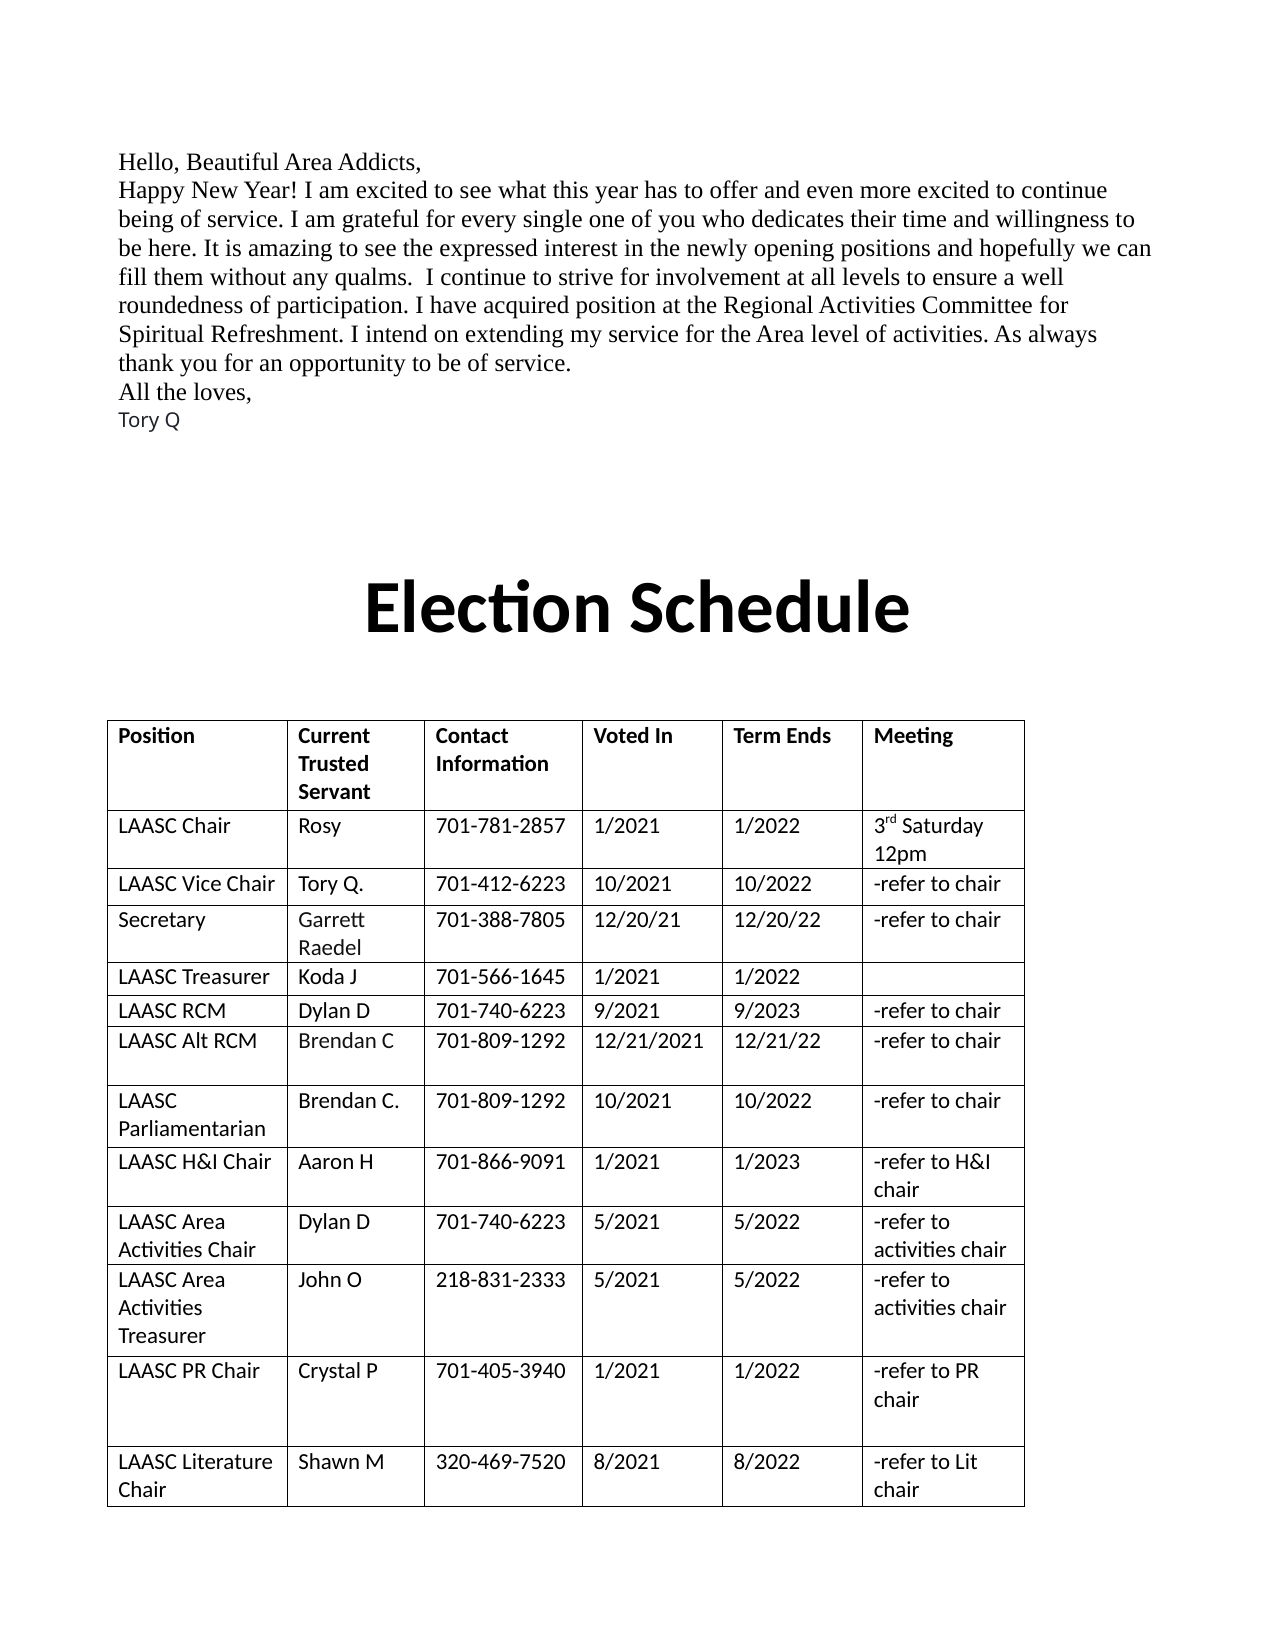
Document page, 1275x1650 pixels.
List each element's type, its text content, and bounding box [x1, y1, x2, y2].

table_cell 701-412-6223 [425, 869, 582, 905]
table_cell LAASC Area Activities Chair [108, 1207, 287, 1264]
table_cell 701-781-2857 [425, 811, 582, 868]
table_cell -refer to Lit chair [863, 1447, 1024, 1506]
table_cell LAASC Parliamentarian [108, 1086, 287, 1147]
text Election Schedule [118, 559, 1157, 651]
table_cell 5/2022 [723, 1265, 862, 1356]
table_cell 3rd Saturday 12pm [863, 811, 1024, 868]
text All the loves, [118, 377, 1157, 406]
table_cell Shawn M [288, 1447, 424, 1506]
table_cell 701-740-6223 [425, 996, 582, 1026]
table_cell 1/2021 [583, 1357, 722, 1446]
table_cell Crystal P [288, 1357, 424, 1446]
table_cell Tory Q. [288, 869, 424, 905]
table_cell 320-469-7520 [425, 1447, 582, 1506]
table_cell 9/2021 [583, 996, 722, 1026]
table_header Term Ends [723, 721, 862, 810]
table_cell 1/2021 [583, 811, 722, 868]
table_cell LAASC Vice Chair [108, 869, 287, 905]
table_cell LAASC RCM [108, 996, 287, 1026]
table_header Meeting [863, 721, 1024, 810]
table_header Position [108, 721, 287, 810]
table_cell Brendan C [288, 1027, 424, 1085]
table_cell Brendan C. [288, 1086, 424, 1147]
table_cell Garrett Raedel [288, 906, 424, 962]
table_cell LAASC Area Activities Treasurer [108, 1265, 287, 1356]
table_cell Dylan D [288, 1207, 424, 1264]
table_cell 701-388-7805 [425, 906, 582, 962]
table_cell 5/2022 [723, 1207, 862, 1264]
table_header Contact Information [425, 721, 582, 810]
table_cell -refer to chair [863, 906, 1024, 962]
text Happy New Year! I am excited to see what this year has to offer and even more excited to continue being of service. I am grateful for every single one of you who dedicates their time and willingness to be here. It is amazing to see the expressed interest in the newly opening positions and hopefully we can fill them without any qualms. I continue to strive for involvement at all levels to ensure a well roundedness of participation. I have acquired position at the Regional Activities Committee for Spiritual Refreshment. I intend on extending my service for the Area level of activities. As always thank you for an opportunity to be of service. [118, 176, 1157, 377]
table_cell 701-866-9091 [425, 1148, 582, 1206]
table_cell 701-809-1292 [425, 1027, 582, 1085]
table_cell -refer to chair [863, 1086, 1024, 1147]
table_cell 10/2022 [723, 869, 862, 905]
table_cell 5/2021 [583, 1207, 722, 1264]
table_cell Dylan D [288, 996, 424, 1026]
table_cell LAASC Chair [108, 811, 287, 868]
table_cell [863, 963, 1024, 995]
table_cell 12/21/2021 [583, 1027, 722, 1085]
table_cell 8/2022 [723, 1447, 862, 1506]
table_cell -refer to activities chair [863, 1207, 1024, 1264]
table_cell -refer to chair [863, 996, 1024, 1026]
table_header Current Trusted Servant [288, 721, 424, 810]
table_cell John O [288, 1265, 424, 1356]
table_cell LAASC PR Chair [108, 1357, 287, 1446]
table_cell Aaron H [288, 1148, 424, 1206]
table_cell -refer to activities chair [863, 1265, 1024, 1356]
table_cell 10/2022 [723, 1086, 862, 1147]
table_cell -refer to chair [863, 1027, 1024, 1085]
table_cell 5/2021 [583, 1265, 722, 1356]
table_cell 1/2021 [583, 963, 722, 995]
table_cell -refer to H&I chair [863, 1148, 1024, 1206]
table_cell Koda J [288, 963, 424, 995]
table_cell 701-566-1645 [425, 963, 582, 995]
table_cell -refer to PR chair [863, 1357, 1024, 1446]
table_cell 701-740-6223 [425, 1207, 582, 1264]
table_cell 10/2021 [583, 869, 722, 905]
table_cell 1/2022 [723, 963, 862, 995]
text Hello, Beautiful Area Addicts, [118, 147, 1157, 176]
table_cell 1/2022 [723, 1357, 862, 1446]
table_cell 10/2021 [583, 1086, 722, 1147]
table_cell Secretary [108, 906, 287, 962]
table_cell 701-405-3940 [425, 1357, 582, 1446]
table_cell LAASC Alt RCM [108, 1027, 287, 1085]
table_cell LAASC Literature Chair [108, 1447, 287, 1506]
table_cell -refer to chair [863, 869, 1024, 905]
table_cell LAASC H&I Chair [108, 1148, 287, 1206]
table_cell 9/2023 [723, 996, 862, 1026]
table_cell 701-809-1292 [425, 1086, 582, 1147]
table_cell 12/20/21 [583, 906, 722, 962]
text Tory Q [118, 406, 1157, 433]
table_cell 1/2022 [723, 811, 862, 868]
table_cell 12/21/22 [723, 1027, 862, 1085]
table_cell 12/20/22 [723, 906, 862, 962]
table_cell 218-831-2333 [425, 1265, 582, 1356]
table_cell 1/2023 [723, 1148, 862, 1206]
table_header Voted In [583, 721, 722, 810]
table_cell LAASC Treasurer [108, 963, 287, 995]
table_cell 8/2021 [583, 1447, 722, 1506]
table_cell Rosy [288, 811, 424, 868]
table_cell 1/2021 [583, 1148, 722, 1206]
